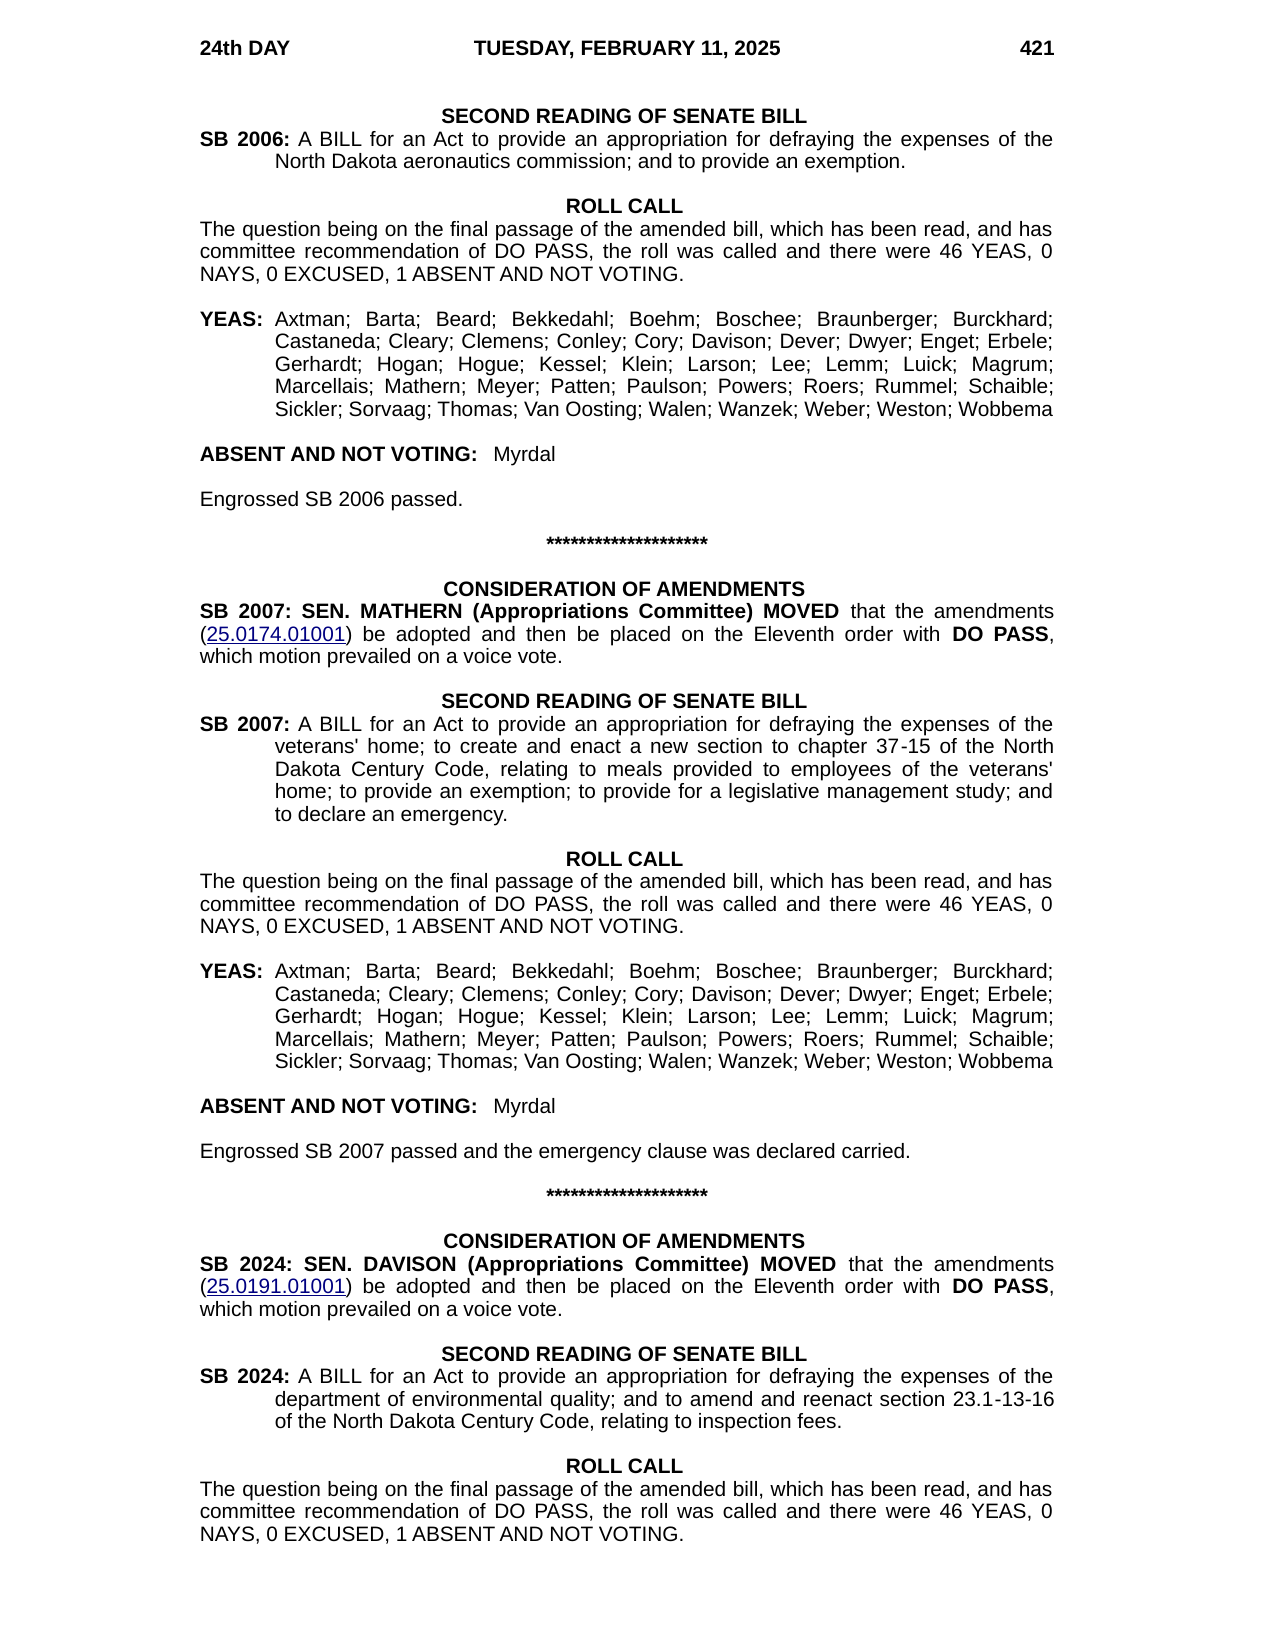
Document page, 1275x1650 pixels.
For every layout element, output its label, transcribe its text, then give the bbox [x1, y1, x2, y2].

title SB 2024: A BILL for an Act to provide an appropriation for defraying the expenses of the department of environmental quality; and to amend and reenact section 23.1‑13‑16 of the North Dakota Century Code, relating to inspection fees. [199, 1366, 1054, 1433]
text ROLL CALL [199, 848, 1054, 871]
text Engrossed SB 2006 passed. [199, 488, 1054, 511]
text SECOND READING OF SENATE BILL [199, 106, 1054, 128]
text CONSIDERATION OF AMENDMENTS [199, 578, 1054, 601]
text ******************** [199, 533, 1054, 556]
text CONSIDERATION OF AMENDMENTS [199, 1231, 1054, 1253]
text ROLL CALL [199, 1456, 1054, 1478]
text [0, 0, 118, 42]
title ABSENT AND NOT VOTING: Myrdal [199, 443, 1054, 466]
text SB 2024: SEN. DAVISON (Appropriations Committee) MOVED that the amendments (25.0191.01001) be adopted and then be placed on the Eleventh order with DO PASS, which motion prevailed on a voice vote. [199, 1253, 1054, 1321]
text SECOND READING OF SENATE BILL [199, 1343, 1054, 1366]
title ABSENT AND NOT VOTING: Myrdal [199, 1096, 1054, 1118]
title YEAS: Axtman; Barta; Beard; Bekkedahl; Boehm; Boschee; Braunberger; Burckhard; Castaneda; Cleary; Clemens; Conley; Cory; Davison; Dever; Dwyer; Enget; Erbele; Gerhardt; Hogan; Hogue; Kessel; Klein; Larson; Lee; Lemm; Luick; Magrum; Marcellais; Mathern; Meyer; Patten; Paulson; Powers; Roers; Rummel; Schaible; Sickler; Sorvaag; Thomas; Van Oosting; Walen; Wanzek; Weber; Weston; Wobbema [199, 961, 1054, 1073]
text ROLL CALL [199, 196, 1054, 218]
text SB 2007: SEN. MATHERN (Appropriations Committee) MOVED that the amendments (25.0174.01001) be adopted and then be placed on the Eleventh order with DO PASS, which motion prevailed on a voice vote. [199, 601, 1054, 668]
text SECOND READING OF SENATE BILL [199, 691, 1054, 713]
title SB 2007: A BILL for an Act to provide an appropriation for defraying the expenses of the veterans' home; to create and enact a new section to chapter 37‑15 of the North Dakota Century Code, relating to meals provided to employees of the veterans' home; to provide an exemption; to provide for a legislative management study; and to declare an emergency. [199, 713, 1054, 826]
text ******************** [199, 1186, 1054, 1208]
title SB 2006: A BILL for an Act to provide an appropriation for defraying the expenses of the North Dakota aeronautics commission; and to provide an exemption. [199, 128, 1054, 173]
title YEAS: Axtman; Barta; Beard; Bekkedahl; Boehm; Boschee; Braunberger; Burckhard; Castaneda; Cleary; Clemens; Conley; Cory; Davison; Dever; Dwyer; Enget; Erbele; Gerhardt; Hogan; Hogue; Kessel; Klein; Larson; Lee; Lemm; Luick; Magrum; Marcellais; Mathern; Meyer; Patten; Paulson; Powers; Roers; Rummel; Schaible; Sickler; Sorvaag; Thomas; Van Oosting; Walen; Wanzek; Weber; Weston; Wobbema [199, 308, 1054, 421]
subtitle Page 421 [9, 9, 109, 33]
text The question being on the final passage of the amended bill, which has been read, and has committee recommendation of DO PASS, the roll was called and there were 46 YEAS, 0 NAYS, 0 EXCUSED, 1 ABSENT AND NOT VOTING. [199, 871, 1054, 938]
text The question being on the final passage of the amended bill, which has been read, and has committee recommendation of DO PASS, the roll was called and there were 46 YEAS, 0 NAYS, 0 EXCUSED, 1 ABSENT AND NOT VOTING. [199, 218, 1054, 286]
text Engrossed SB 2007 passed and the emergency clause was declared carried. [199, 1141, 1054, 1163]
text The question being on the final passage of the amended bill, which has been read, and has committee recommendation of DO PASS, the roll was called and there were 46 YEAS, 0 NAYS, 0 EXCUSED, 1 ABSENT AND NOT VOTING. [199, 1478, 1054, 1546]
